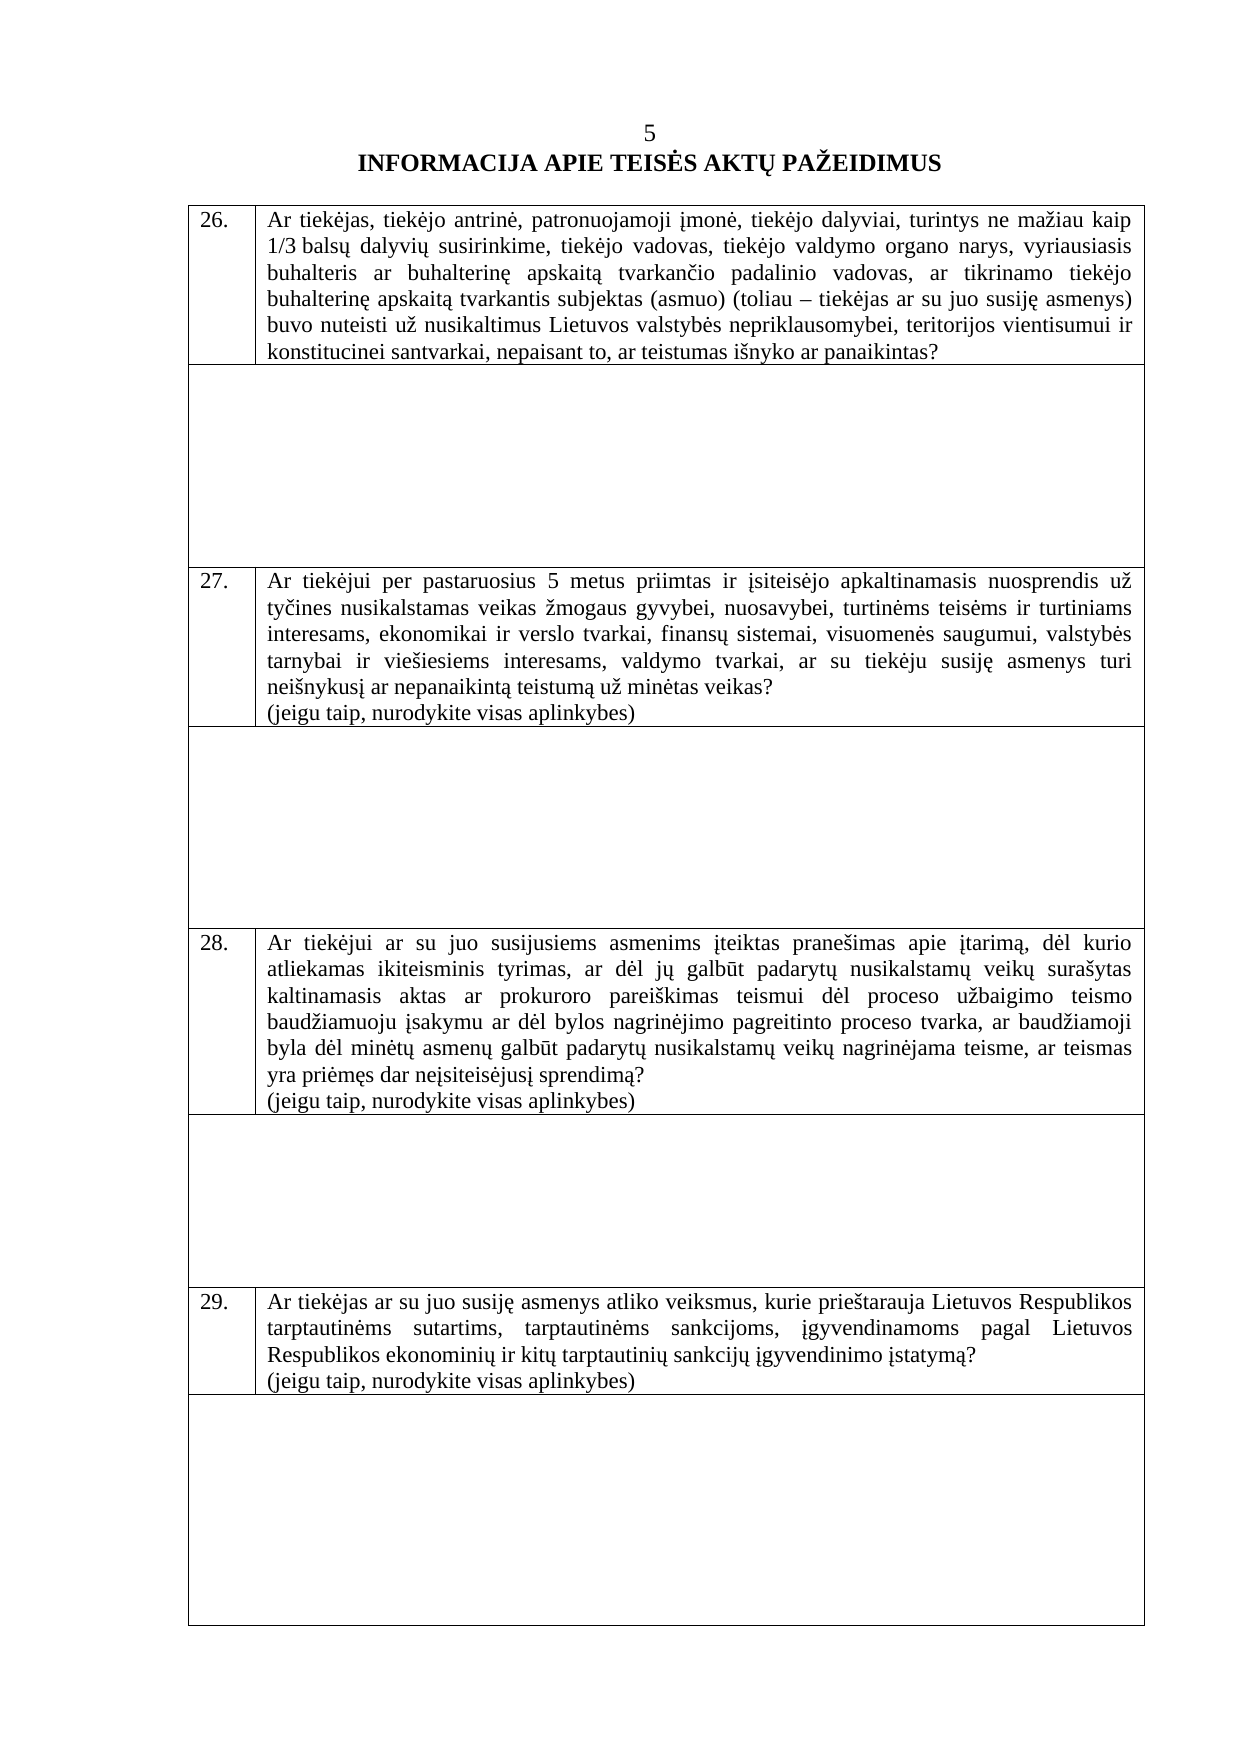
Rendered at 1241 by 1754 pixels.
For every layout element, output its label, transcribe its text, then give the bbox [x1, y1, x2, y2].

table_cell [189, 1115, 1144, 1287]
table_cell [189, 727, 1144, 928]
table_cell Ar tiekėjui ar su juo susijusiems asmenims įteiktas pranešimas apie įtarimą, dėl kurio atliekamas ikiteisminis tyrimas, ar dėl jų galbūt padarytų nusikalstamų veikų surašytas kaltinamasis aktas ar prokuroro pareiškimas teismui dėl proceso užbaigimo teismo baudžiamuoju įsakymu ar dėl bylos nagrinėjimo pagreitinto proceso tvarka, ar baudžiamoji byla dėl minėtų asmenų galbūt padarytų nusikalstamų veikų nagrinėjama teisme, ar teismas yra priėmęs dar neįsiteisėjusį sprendimą? (jeigu taip, nurodykite visas aplinkybes) [256, 929, 1144, 1113]
table_cell [189, 365, 1144, 567]
table_header Ar tiekėjas, tiekėjo antrinė, patronuojamoji įmonė, tiekėjo dalyviai, turintys ne mažiau kaip 1/3 balsų dalyvių susirinkime, tiekėjo vadovas, tiekėjo valdymo organo narys, vyriausiasis buhalteris ar buhalterinę apskaitą tvarkančio padalinio vadovas, ar tikrinamo tiekėjo buhalterinę apskaitą tvarkantis subjektas (asmuo) (toliau – tiekėjas ar su juo susiję asmenys) buvo nuteisti už nusikaltimus Lietuvos valstybės nepriklausomybei, teritorijos vientisumui ir konstitucinei santvarkai, nepaisant to, ar teistumas išnyko ar panaikintas? [256, 206, 1144, 364]
table_header 26. [189, 206, 255, 364]
table_cell Ar tiekėjas ar su juo susiję asmenys atliko veiksmus, kurie prieštarauja Lietuvos Respublikos tarptautinėms sutartims, tarptautinėms sankcijoms, įgyvendinamoms pagal Lietuvos Respublikos ekonominių ir kitų tarptautinių sankcijų įgyvendinimo įstatymą? (jeigu taip, nurodykite visas aplinkybes) [256, 1288, 1144, 1393]
table_cell [189, 1395, 1144, 1624]
table_cell 28. [189, 929, 255, 1113]
table_cell 27. [189, 568, 255, 726]
table_cell Ar tiekėjui per pastaruosius 5 metus priimtas ir įsiteisėjo apkaltinamasis nuosprendis už tyčines nusikalstamas veikas žmogaus gyvybei, nuosavybei, turtinėms teisėms ir turtiniams interesams, ekonomikai ir verslo tvarkai, finansų sistemai, visuomenės saugumui, valstybės tarnybai ir viešiesiems interesams, valdymo tvarkai, ar su tiekėju susiję asmenys turi neišnykusį ar nepanaikintą teistumą už minėtas veikas? (jeigu taip, nurodykite visas aplinkybes) [256, 568, 1144, 726]
table_cell 29. [189, 1288, 255, 1393]
text INFORMACIJA APIE TEISĖS AKTŲ PAŽEIDIMUS [177, 148, 1122, 176]
